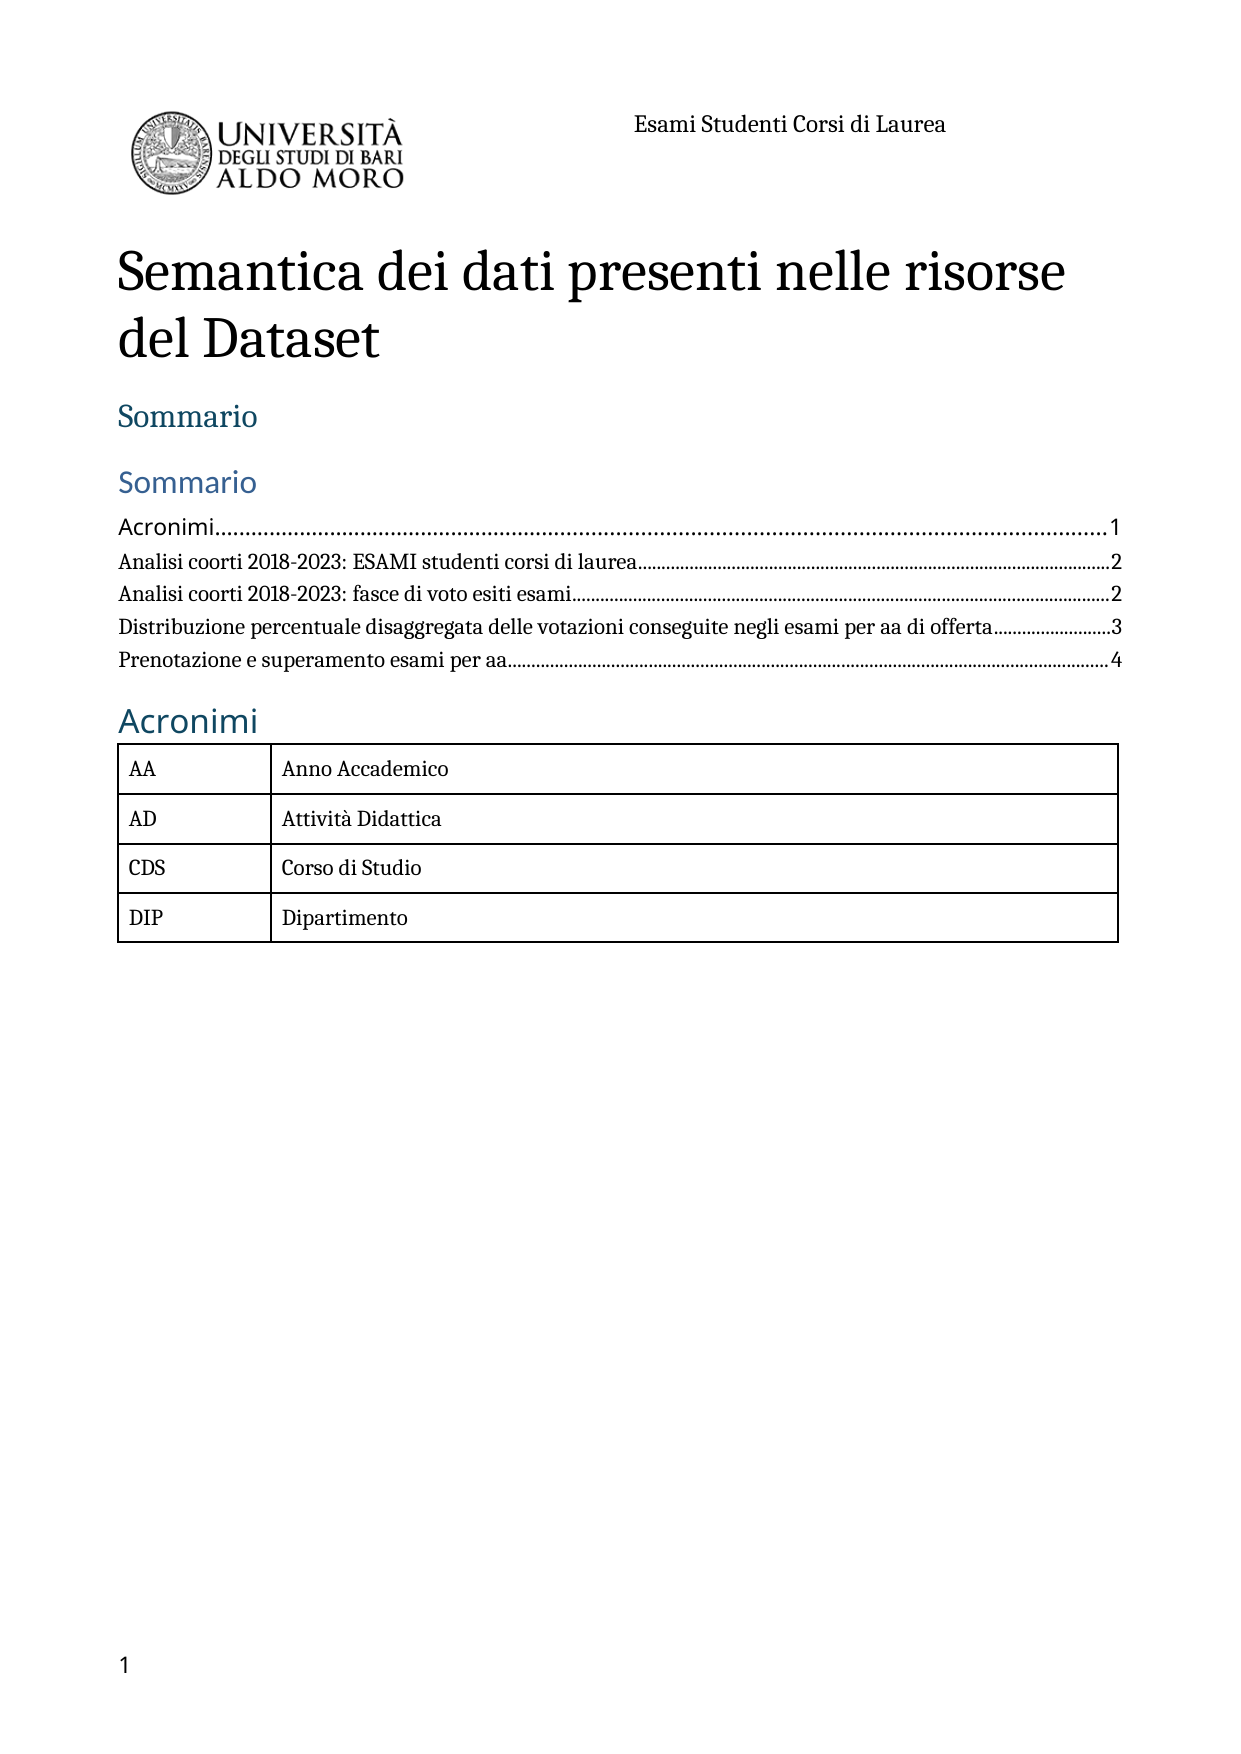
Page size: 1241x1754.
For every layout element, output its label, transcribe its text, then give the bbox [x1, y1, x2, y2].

text Analisi coorti 2018-2023: fasce di voto esiti esami 2 [118, 581, 1122, 607]
table_header Anno Accademico [272, 745, 1117, 793]
text Distribuzione percentuale disaggregata delle votazioni conseguite negli esami per aa di offerta 3 [118, 614, 1122, 640]
text Prenotazione e superamento esami per aa 4 [118, 646, 1122, 673]
table_cell AD [119, 795, 270, 843]
text Analisi coorti 2018-2023: ESAMI studenti corsi di laurea 2 [118, 548, 1122, 575]
title Semantica dei dati presenti nelle risorse del Dataset [118, 238, 1122, 372]
table_cell Attività Didattica [272, 795, 1117, 843]
table_cell DIP [119, 894, 270, 941]
text Acronimi 1 [118, 511, 1122, 542]
table_cell Dipartimento [272, 894, 1117, 941]
text Sommario [118, 461, 1122, 502]
subtitle Acronimi [118, 698, 1122, 743]
table_cell Corso di Studio [272, 845, 1117, 892]
picture [129, 109, 409, 196]
table_header AA [119, 745, 270, 793]
text Sommario [118, 397, 1122, 436]
table_cell CDS [119, 845, 270, 892]
